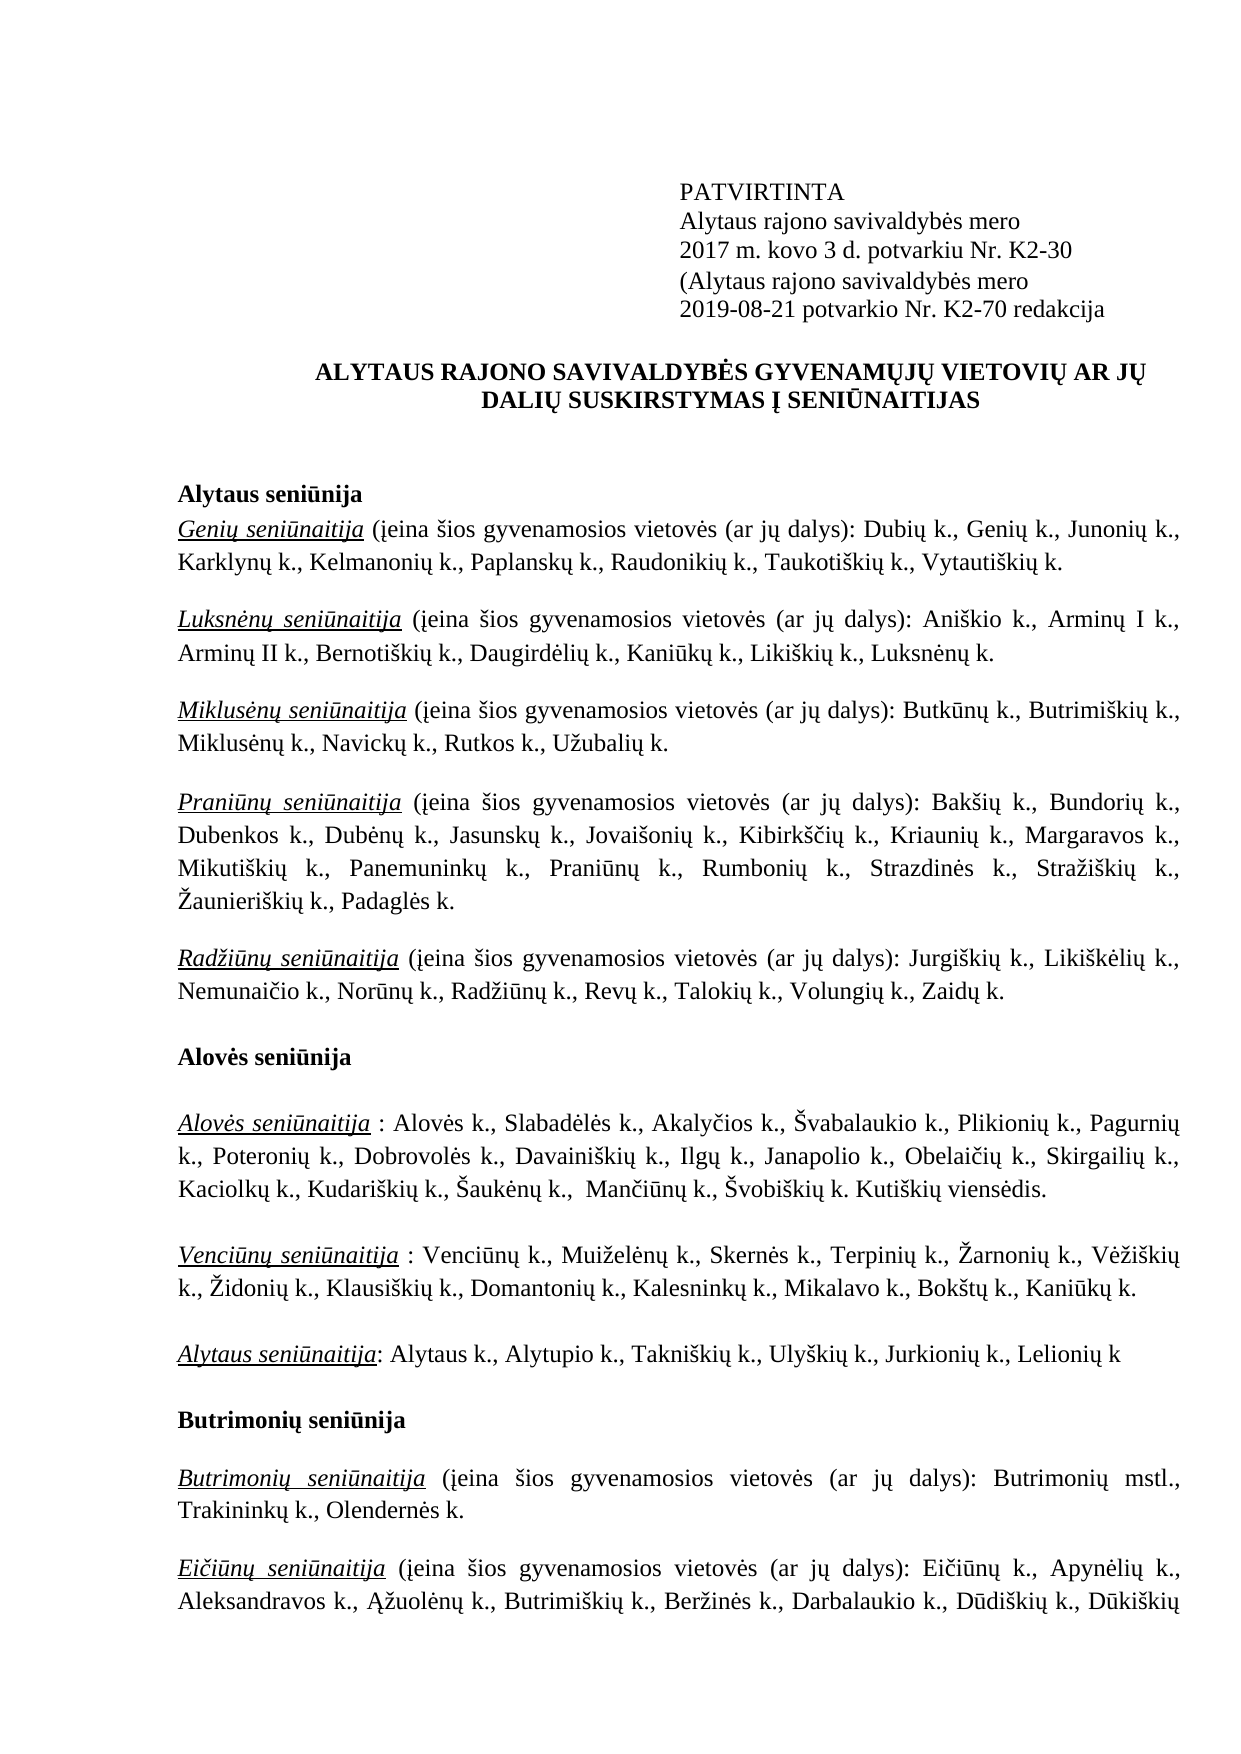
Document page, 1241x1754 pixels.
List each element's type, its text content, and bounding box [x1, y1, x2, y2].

text Butrimonių seniūnaitija (įeina šios gyvenamosios vietovės (ar jų dalys): Butrimonių mstl., Trakininkų k., Olendernės k. [177, 1463, 1181, 1524]
text Alytaus seniūnija [177, 479, 1181, 508]
text Alovės seniūnaitija : Alovės k., Slabadėlės k., Akalyčios k., Švabalaukio k., Plikionių k., Pagurnių k., Poteronių k., Dobrovolės k., Davainiškių k., Ilgų k., Janapolio k., Obelaičių k., Skirgailių k., Kaciolkų k., Kudariškių k., Šaukėnų k., Mančiūnų k., Švobiškių k. Kutiškių viensėdis. [178, 1108, 1181, 1203]
text Butrimonių seniūnija [177, 1406, 1181, 1434]
text Luksnėnų seniūnaitija (įeina šios gyvenamosios vietovės (ar jų dalys): Aniškio k., Arminų I k., Arminų II k., Bernotiškių k., Daugirdėlių k., Kaniūkų k., Likiškių k., Luksnėnų k. [177, 604, 1181, 666]
text 2019-08-21 potvarkio Nr. K2-70 redakcija [281, 294, 1181, 323]
text Praniūnų seniūnaitija (įeina šios gyvenamosios vietovės (ar jų dalys): Bakšių k., Bundorių k., Dubenkos k., Dubėnų k., Jasunskų k., Jovaišonių k., Kibirkščių k., Kriaunių k., Margaravos k., Mikutiškių k., Panemuninkų k., Praniūnų k., Rumbonių k., Strazdinės k., Stražiškių k., Žaunieriškių k., Padaglės k. [177, 787, 1181, 915]
text Genių seniūnaitija (įeina šios gyvenamosios vietovės (ar jų dalys): Dubių k., Genių k., Junonių k., Karklynų k., Kelmanonių k., Paplanskų k., Raudonikių k., Taukotiškių k., Vytautiškių k. [177, 514, 1181, 576]
text ALYTAUS RAJONO SAVIVALDYBĖS GYVENAMŲJŲ VIETOVIŲ AR JŲ DALIŲ SUSKIRSTYMAS Į SENIŪNAITIJAS [281, 357, 1181, 414]
text 2017 m. kovo 3 d. potvarkiu Nr. K2-30 [177, 235, 1181, 263]
text (Alytaus rajono savivaldybės mero [177, 266, 1211, 294]
text Alovės seniūnija [177, 1042, 1181, 1071]
text Venciūnų seniūnaitija : Venciūnų k., Muiželėnų k., Skernės k., Terpinių k., Žarnonių k., Vėžiškių k., Židonių k., Klausiškių k., Domantonių k., Kalesninkų k., Mikalavo k., Bokštų k., Kaniūkų k. [178, 1240, 1181, 1302]
text Alytaus seniūnaitija: Alytaus k., Alytupio k., Takniškių k., Ulyškių k., Jurkionių k., Lelionių k [177, 1339, 1181, 1368]
text Radžiūnų seniūnaitija (įeina šios gyvenamosios vietovės (ar jų dalys): Jurgiškių k., Likiškėlių k., Nemunaičio k., Norūnų k., Radžiūnų k., Revų k., Talokių k., Volungių k., Zaidų k. [177, 943, 1181, 1005]
text Alytaus rajono savivaldybės mero [177, 206, 1181, 235]
text Miklusėnų seniūnaitija (įeina šios gyvenamosios vietovės (ar jų dalys): Butkūnų k., Butrimiškių k., Miklusėnų k., Navickų k., Rutkos k., Užubalių k. [177, 695, 1181, 756]
text Eičiūnų seniūnaitija (įeina šios gyvenamosios vietovės (ar jų dalys): Eičiūnų k., Apynėlių k., Aleksandravos k., Ąžuolėnų k., Butrimiškių k., Beržinės k., Darbalaukio k., Dūdiškių k., Dūkiškių [177, 1553, 1181, 1614]
text PATVIRTINTA [177, 177, 1181, 206]
